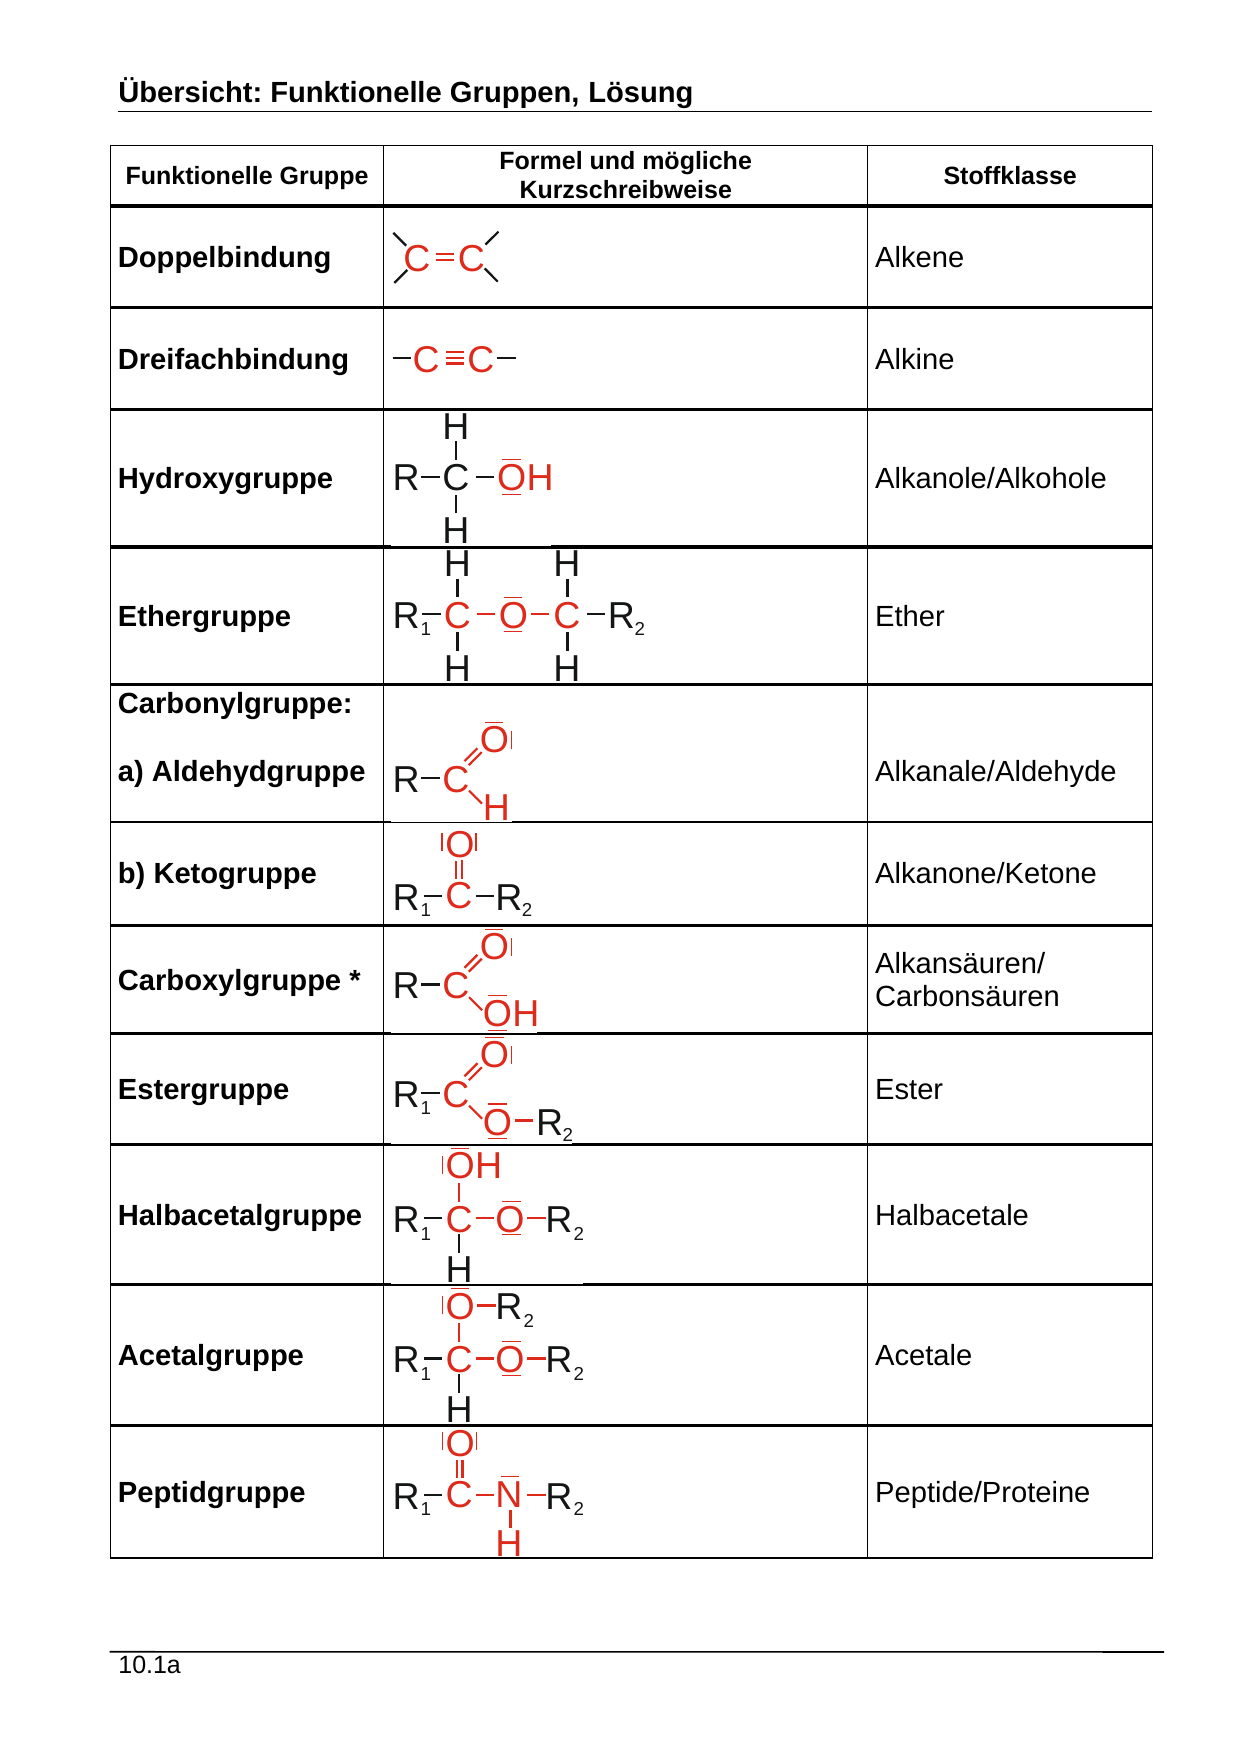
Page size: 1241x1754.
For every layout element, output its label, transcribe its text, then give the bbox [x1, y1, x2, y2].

table_cell Alkanale/Aldehyde [868, 719, 1152, 821]
table_cell Acetale [868, 1286, 1152, 1423]
table_cell [384, 719, 867, 822]
table_cell Ethergruppe [111, 549, 383, 683]
table_cell Ester [868, 1035, 1152, 1143]
table_cell Doppelbindung [111, 208, 383, 306]
table_cell Alkine [868, 309, 1152, 408]
table_cell Ether [868, 549, 1152, 683]
table_cell Carboxylgruppe * [111, 927, 383, 1032]
table_cell [384, 549, 867, 683]
table_cell Alkene [868, 208, 1152, 306]
table_cell Acetalgruppe [111, 1286, 383, 1423]
table_cell Halbacetalgruppe [111, 1146, 383, 1283]
table_cell [384, 1427, 867, 1557]
table_cell Halbacetale [868, 1146, 1152, 1283]
table_cell Estergruppe [111, 1035, 383, 1143]
table_cell Carbonylgruppe: [111, 686, 383, 719]
table_cell a) Aldehydgruppe [111, 719, 383, 821]
table_cell Alkanole/Alkohole [868, 411, 1152, 545]
table_cell [384, 823, 867, 923]
table_header Formel und mögliche Kurzschreibweise [384, 146, 867, 204]
table_cell [384, 927, 867, 1033]
table_cell b) Ketogruppe [111, 823, 383, 923]
table_cell Peptidgruppe [111, 1427, 383, 1557]
table_cell [384, 1286, 867, 1424]
table_cell [384, 309, 867, 408]
table_cell [384, 1146, 867, 1284]
table_cell [384, 411, 867, 546]
table_cell Hydroxygruppe [111, 411, 383, 545]
table_cell [868, 686, 1152, 719]
table_cell [384, 208, 867, 306]
table_cell Peptide/Proteine [868, 1427, 1152, 1557]
table_cell Alkanone/Ketone [868, 823, 1152, 923]
table_cell [384, 686, 867, 719]
table_cell [384, 1035, 867, 1144]
table_header Funktionelle Gruppe [111, 146, 383, 204]
table_header Stoffklasse [868, 146, 1152, 204]
table_cell Dreifachbindung [111, 309, 383, 408]
table_cell Alkansäuren/ Carbonsäuren [868, 927, 1152, 1032]
